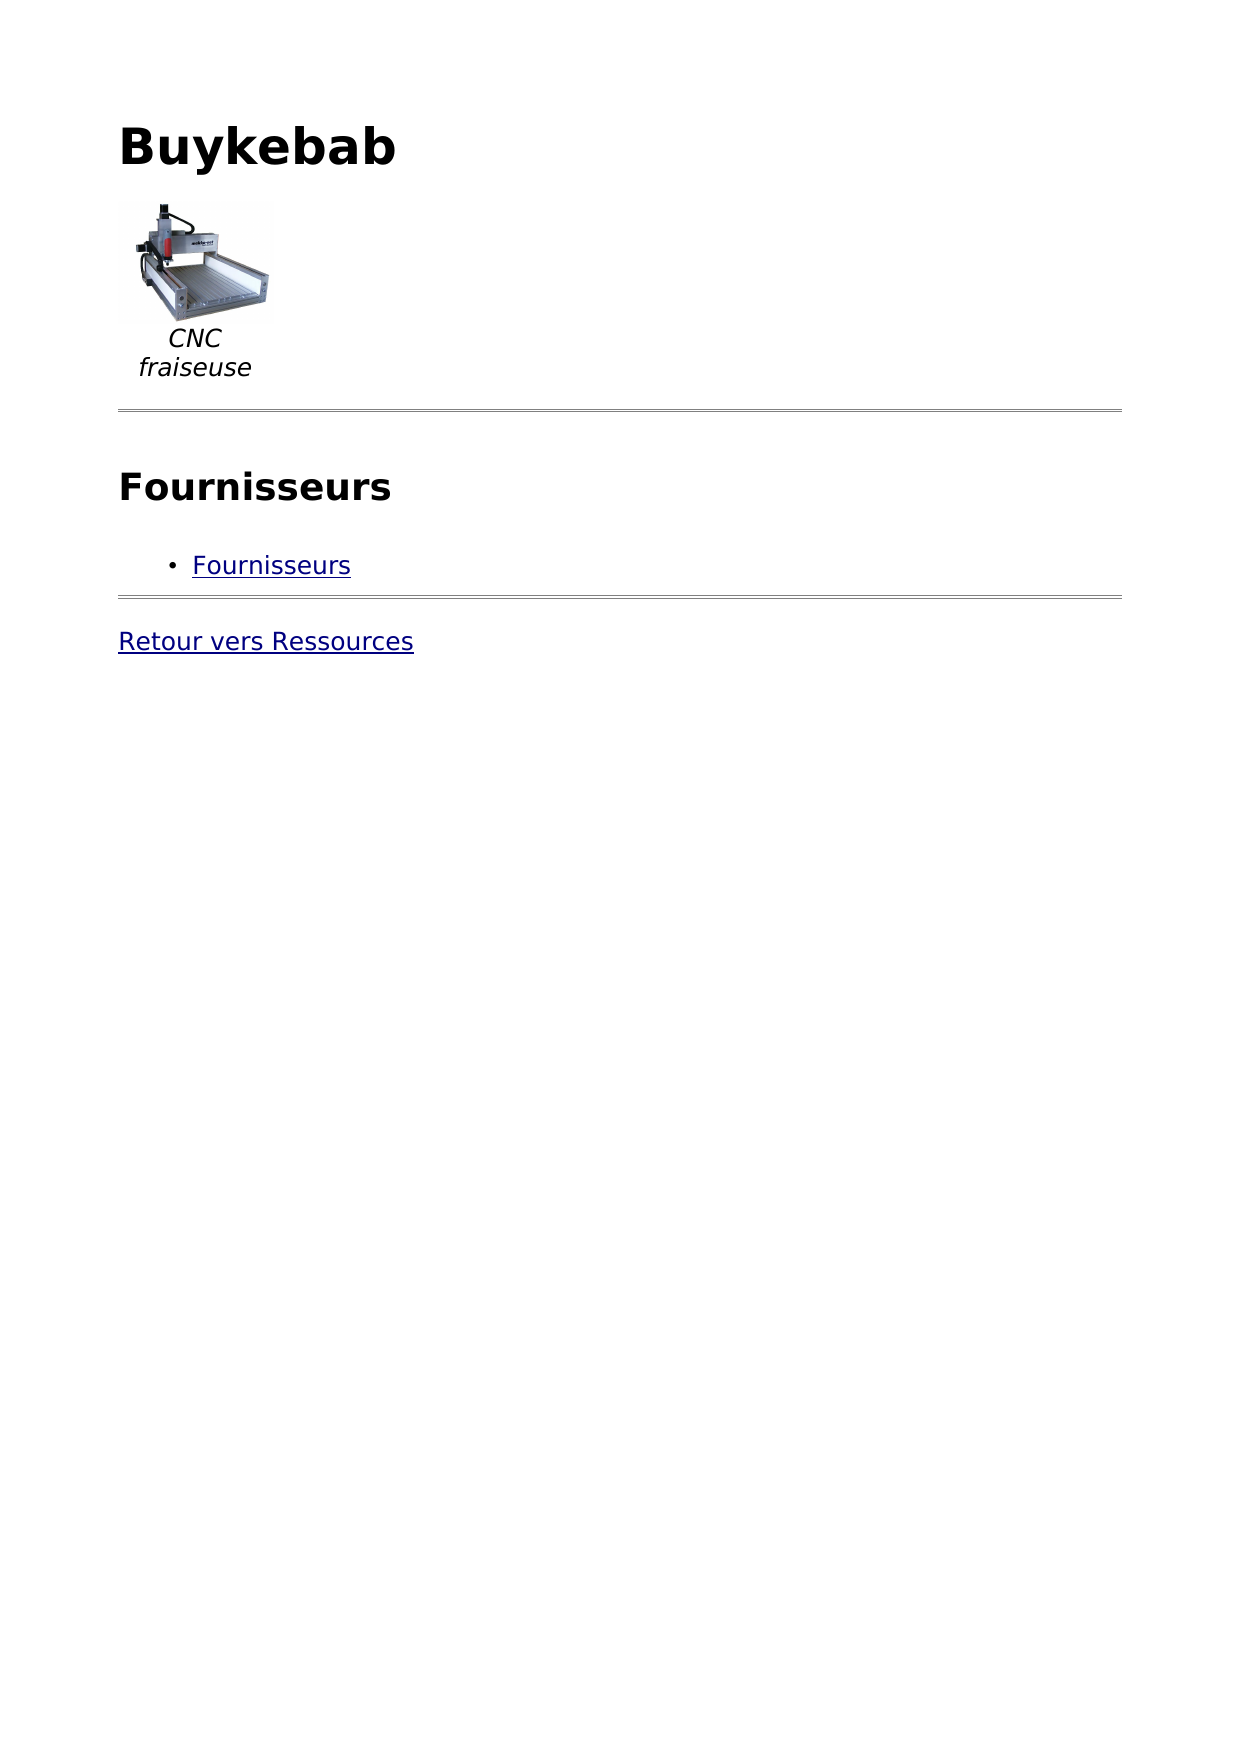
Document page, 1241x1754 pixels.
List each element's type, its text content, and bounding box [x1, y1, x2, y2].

text CNC fraiseuse [118, 324, 274, 382]
subtitle Fournisseurs [118, 466, 1122, 509]
list Fournisseurs [177, 552, 1122, 581]
subtitle Buykebab [118, 118, 1122, 176]
text Retour vers Ressources [118, 627, 1122, 656]
picture [118, 201, 275, 324]
